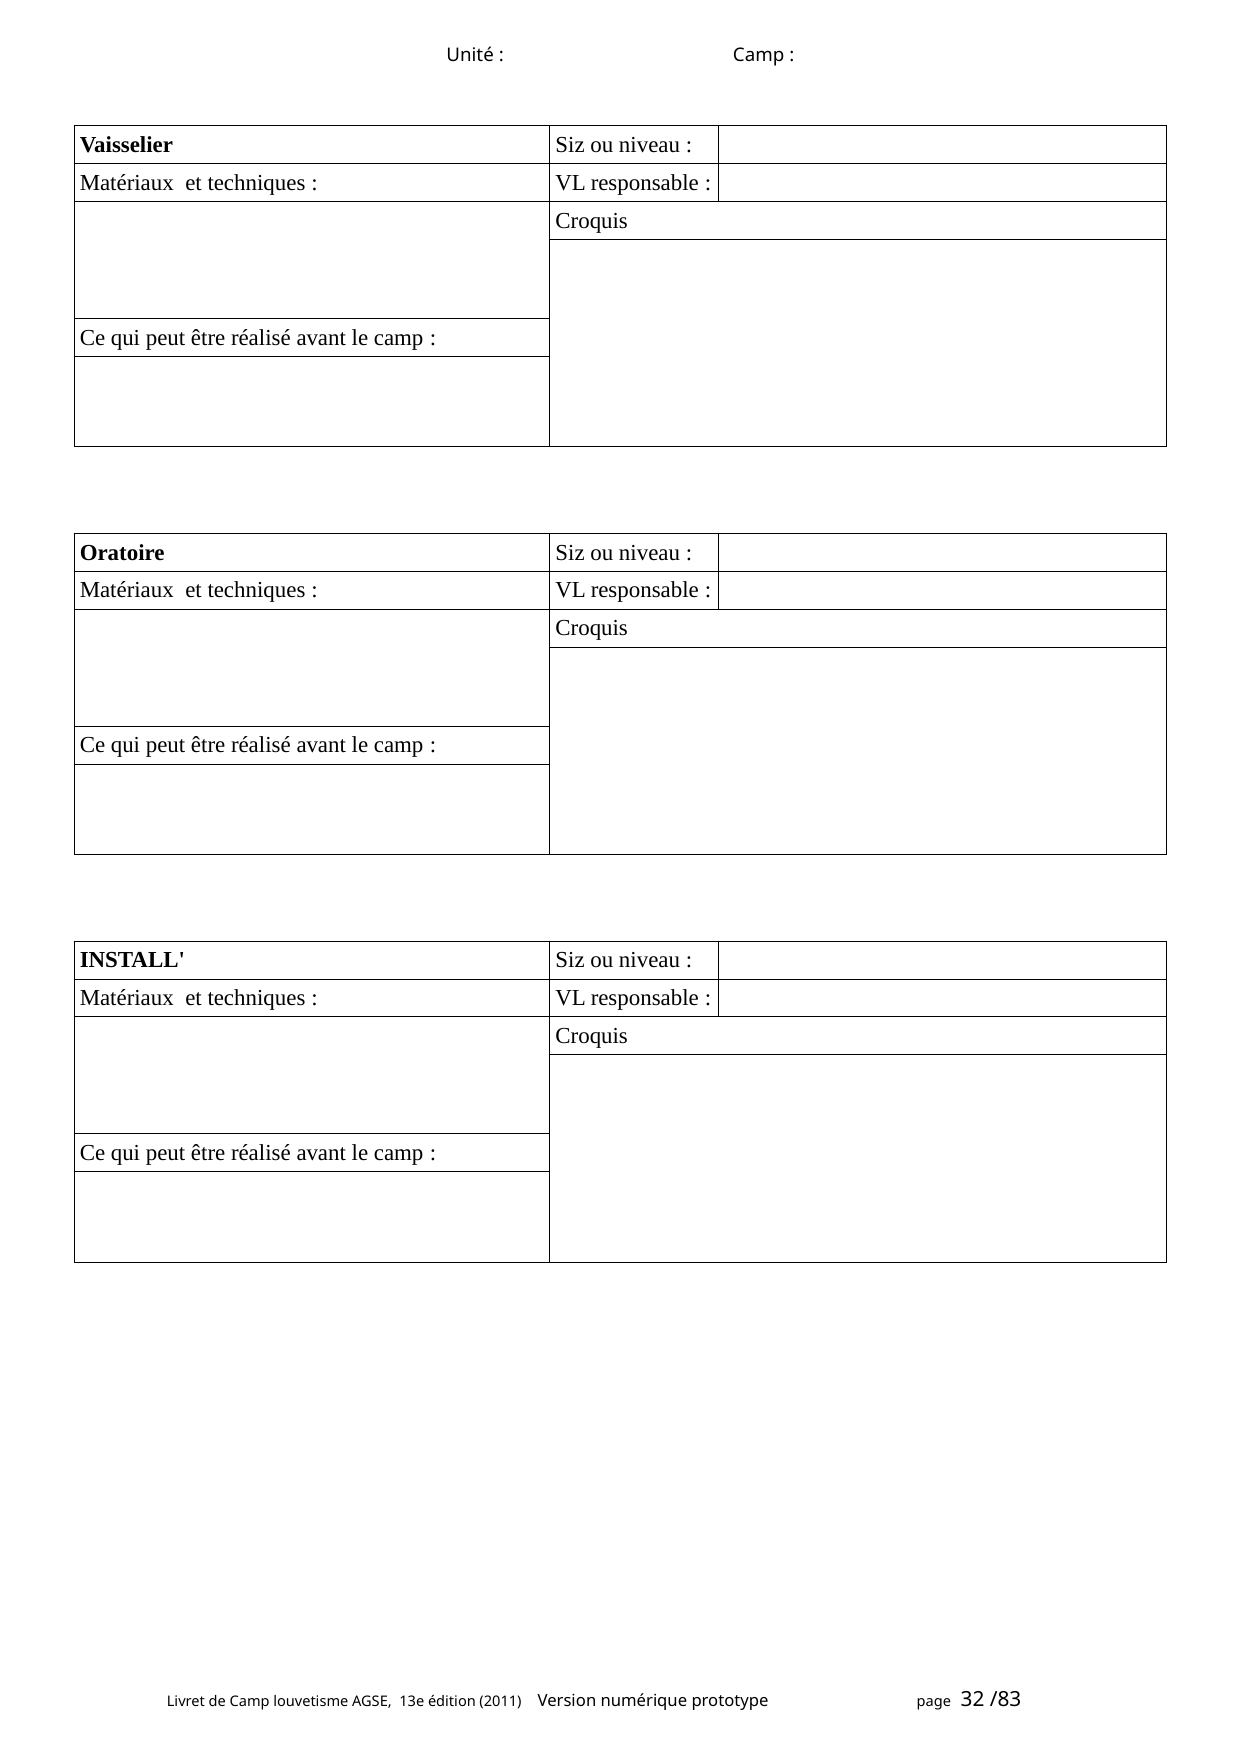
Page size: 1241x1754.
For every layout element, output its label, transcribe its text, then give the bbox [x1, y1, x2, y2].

table_cell [719, 572, 1166, 609]
table_header Oratoire [75, 534, 549, 571]
table_cell [75, 202, 549, 318]
table_header [719, 942, 1166, 978]
table_cell [75, 357, 549, 446]
table_cell Matériaux et techniques : [75, 164, 549, 201]
table_cell [550, 648, 1166, 854]
table_header Siz ou niveau : [550, 534, 718, 571]
table_cell [75, 610, 549, 726]
table_cell Ce qui peut être réalisé avant le camp : [75, 727, 549, 763]
table_cell [719, 980, 1166, 1016]
table_cell Croquis [550, 202, 1166, 239]
table_header INSTALL' [75, 942, 549, 978]
table_cell [550, 240, 1166, 446]
table_cell [550, 1055, 1166, 1262]
table_header Siz ou niveau : [550, 942, 718, 978]
table_cell Matériaux et techniques : [75, 572, 549, 609]
table_cell VL responsable : [550, 164, 718, 201]
table_cell VL responsable : [550, 980, 718, 1016]
table_header Vaisselier [75, 126, 549, 163]
table_cell Matériaux et techniques : [75, 980, 549, 1016]
table_cell Ce qui peut être réalisé avant le camp : [75, 1134, 549, 1171]
table_cell VL responsable : [550, 572, 718, 609]
table_header [719, 126, 1166, 163]
table_cell Croquis [550, 610, 1166, 647]
table_cell Ce qui peut être réalisé avant le camp : [75, 319, 549, 356]
table_cell [75, 765, 549, 854]
table_header [719, 534, 1166, 571]
table_cell [75, 1017, 549, 1133]
table_header Siz ou niveau : [550, 126, 718, 163]
table_cell Croquis [550, 1017, 1166, 1054]
table_cell [719, 164, 1166, 201]
table_cell [75, 1172, 549, 1262]
